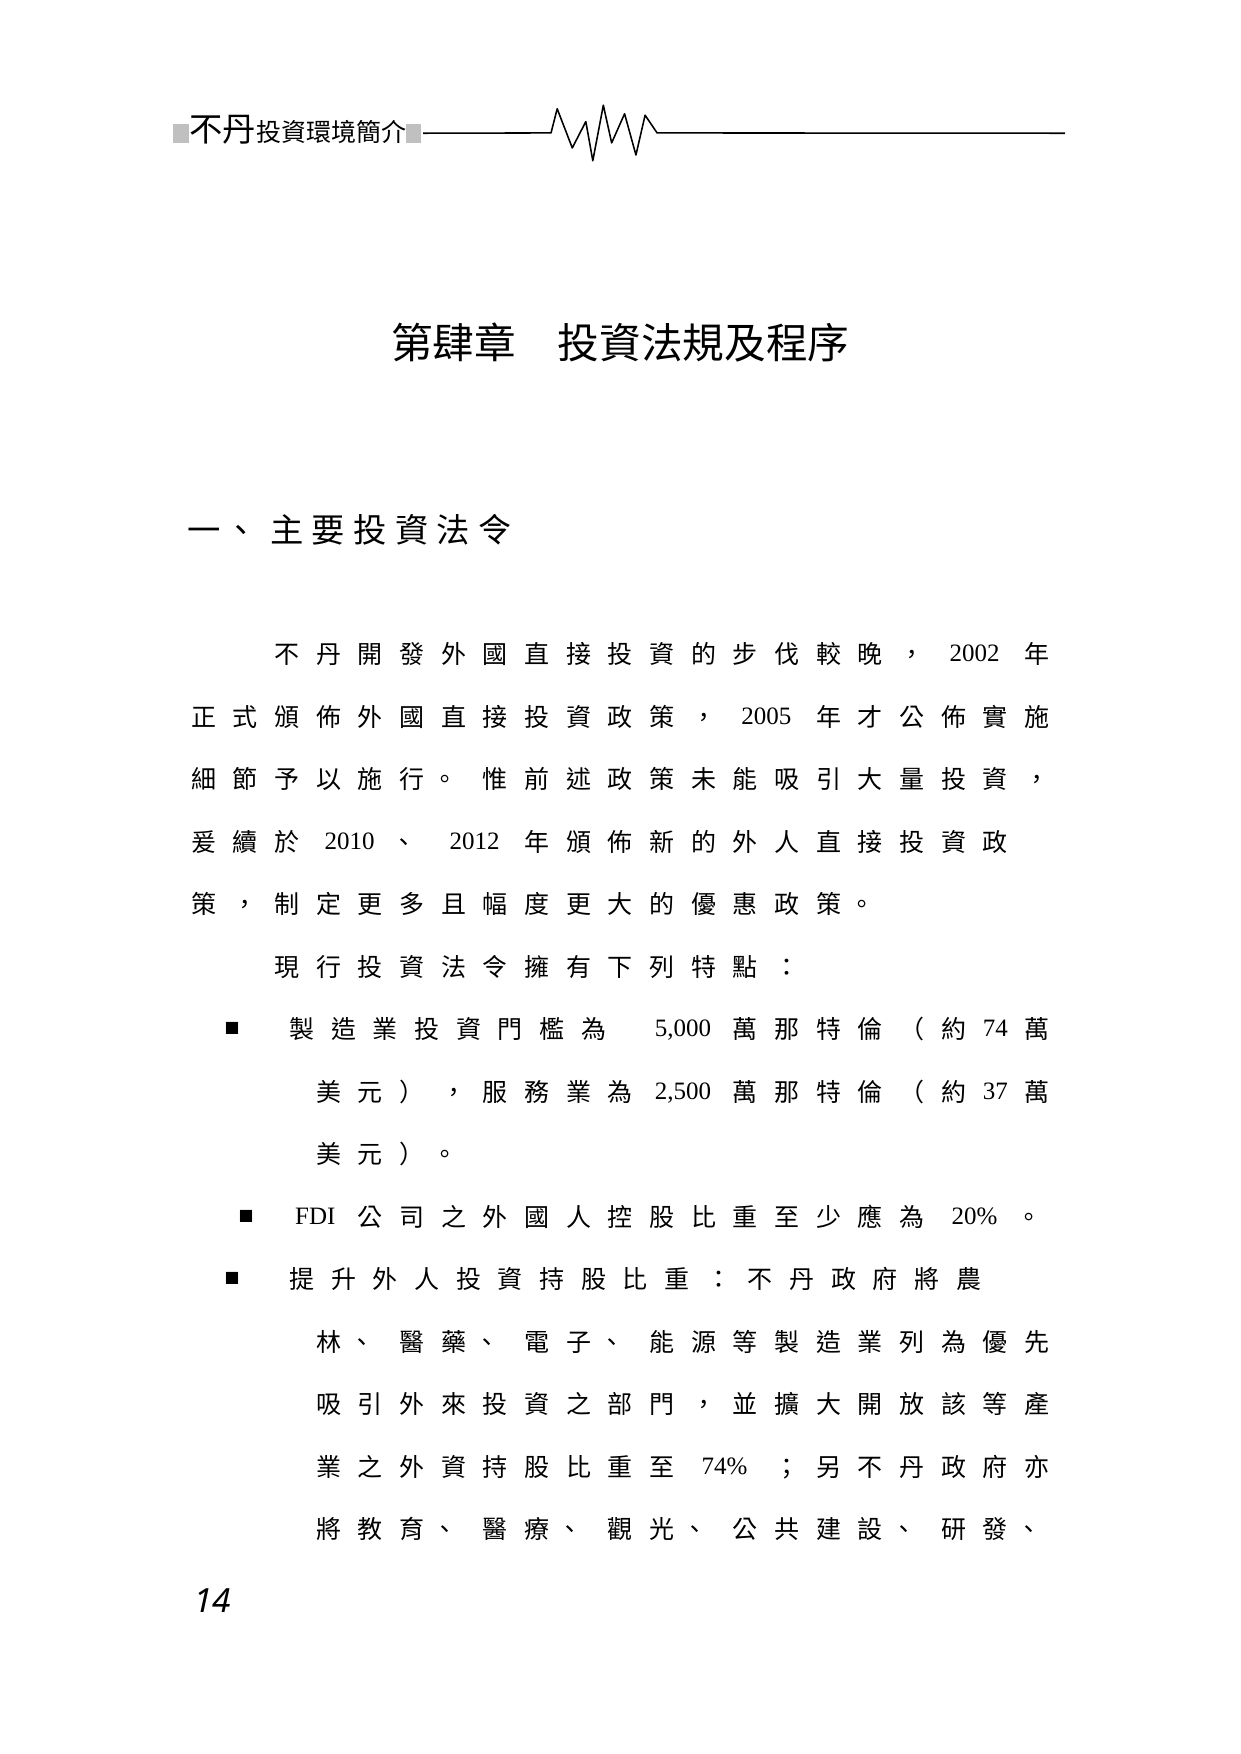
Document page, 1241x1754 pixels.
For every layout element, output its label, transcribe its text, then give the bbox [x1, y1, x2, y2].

text ■ 提升外人投資持股比重：不丹政府將農林、醫藥、電子、能源等製造業列為優先吸引外來投資之部門，並擴大開放該等產業之外資持股比重至74%；另不丹政府亦將教育、醫療、觀光、公共建設、研發、 [207, 1236, 1058, 1549]
text 一、主要投資法令 [183, 486, 1058, 549]
text 第肆章 投資法規及程序 [183, 299, 1058, 361]
text ■ FDI公司之外國人控股比重至少應為20%。 [207, 1174, 1058, 1236]
text 現行投資法令擁有下列特點： [183, 924, 1058, 986]
text ■ 製造業投資門檻為5,000萬那特倫（約74萬美元），服務業為2,500萬那特倫（約37萬美元）。 [207, 986, 1058, 1174]
text 不丹開發外國直接投資的步伐較晚，2002年正式頒佈外國直接投資政策，2005年才公佈實施細節予以施行。惟前述政策未能吸引大量投資，爰續於2010、2012年頒佈新的外人直接投資政策，制定更多且幅度更大的優惠政策。 [183, 611, 1058, 924]
